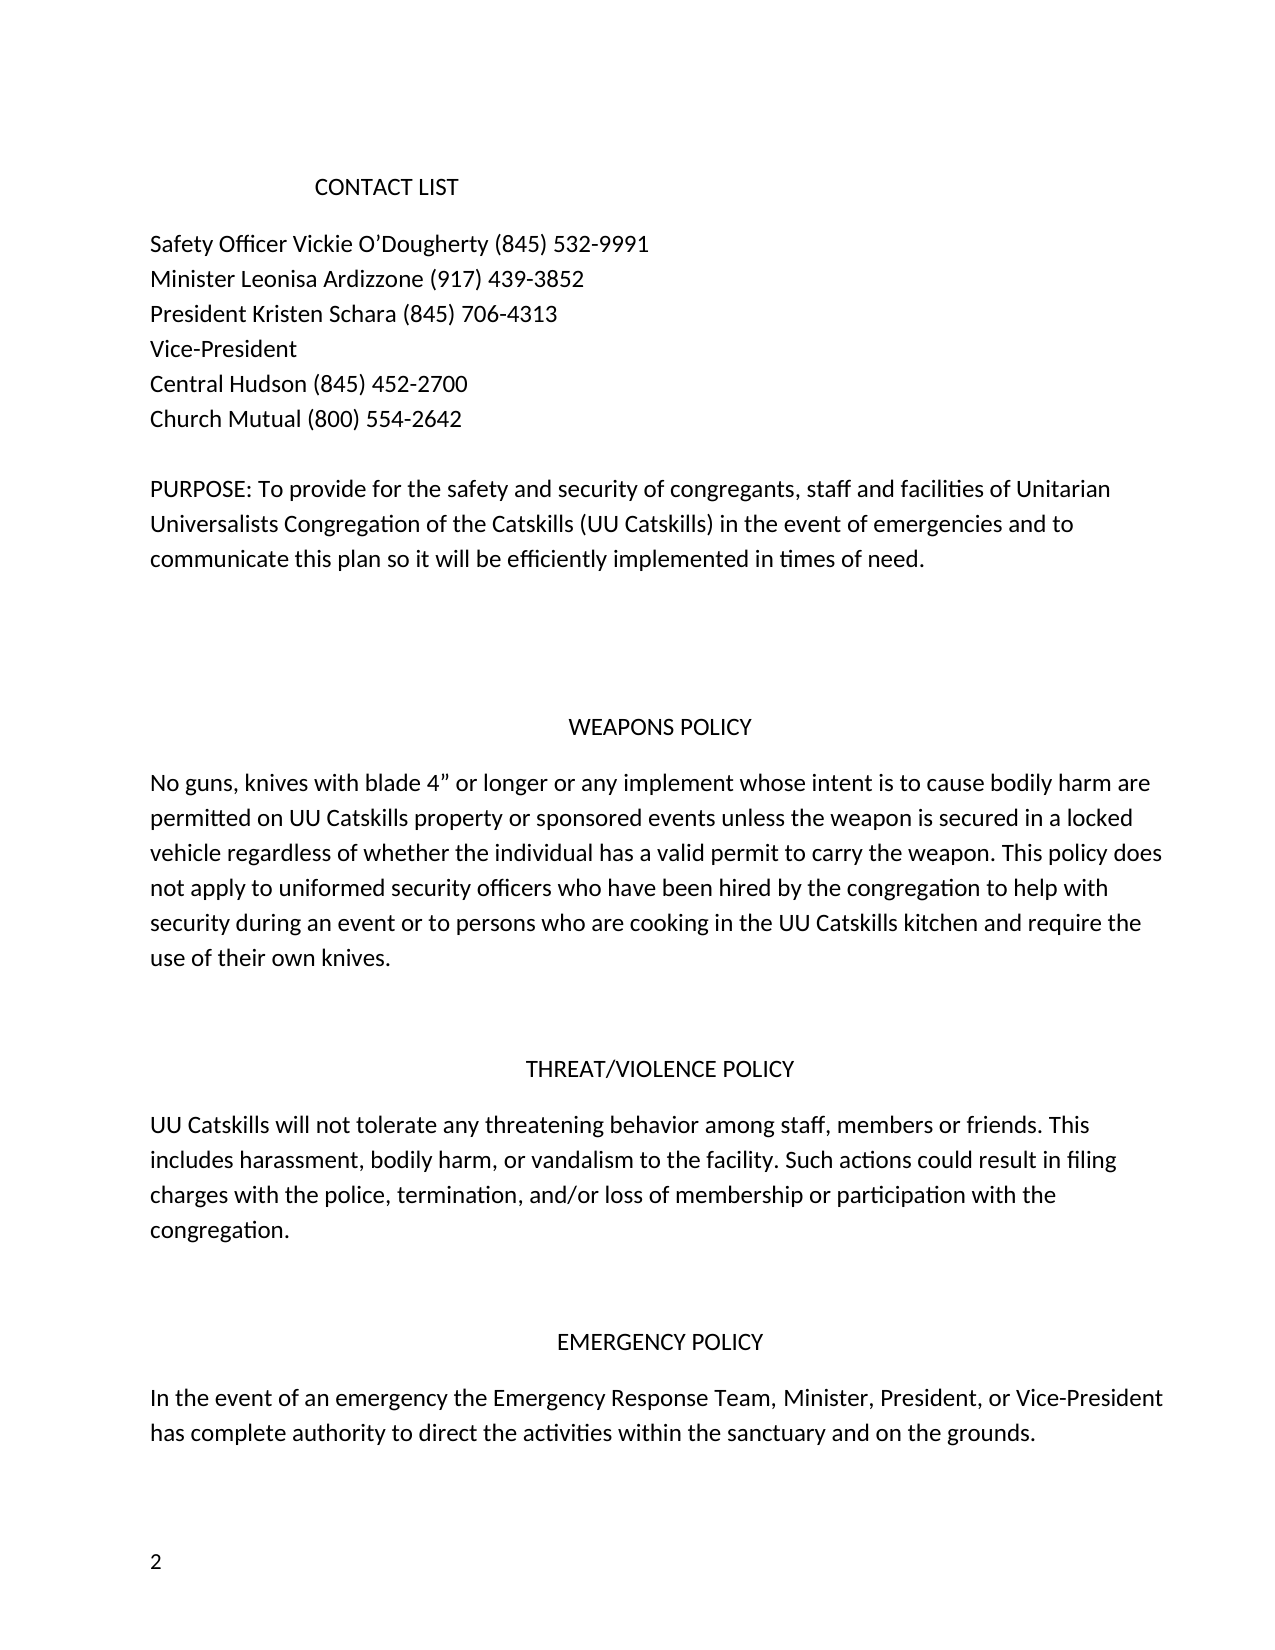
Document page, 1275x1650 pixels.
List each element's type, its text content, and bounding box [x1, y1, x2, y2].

text No guns, knives with blade 4” or longer or any implement whose intent is to cause bodily harm are permitted on UU Catskills property or sponsored events unless the weapon is secured in a locked vehicle regardless of whether the individual has a valid permit to carry the weapon. This policy does not apply to uniformed security oﬃcers who have been hired by the congregation to help with security during an event or to persons who are cooking in the UU Catskills kitchen and require the use of their own knives. [150, 767, 1170, 972]
text UU Catskills will not tolerate any threatening behavior among staﬀ, members or friends. This includes harassment, bodily harm, or vandalism to the facility. Such actions could result in ﬁling charges with the police, termination, and/or loss of membership or participation with the congregation. [150, 1109, 1170, 1245]
text Safety Officer Vickie O’Dougherty (845) 532-9991 [150, 228, 1170, 259]
text Minister Leonisa Ardizzone (917) 439-3852 [150, 263, 1170, 294]
text In the event of an emergency the Emergency Response Team, Minister, President, or Vice-President has complete authority to direct the activities within the sanctuary and on the grounds. [150, 1382, 1170, 1447]
text President Kristen Schara (845) 706-4313 [150, 298, 1170, 329]
text THREAT/VIOLENCE POLICY [150, 1053, 1170, 1084]
text EMERGENCY POLICY [150, 1326, 1170, 1357]
text WEAPONS POLICY [150, 711, 1170, 742]
text Vice-President [150, 333, 1170, 364]
text CONTACT LIST [150, 167, 1170, 202]
text Church Mutual (800) 554-2642 [150, 403, 1170, 434]
text Central Hudson (845) 452-2700 [150, 368, 1170, 399]
text PURPOSE: To provide for the safety and security of congregants, staﬀ and facilities of Unitarian Universalists Congregation of the Catskills (UU Catskills) in the event of emergencies and to communicate this plan so it will be eﬃciently implemented in times of need. [150, 473, 1170, 574]
